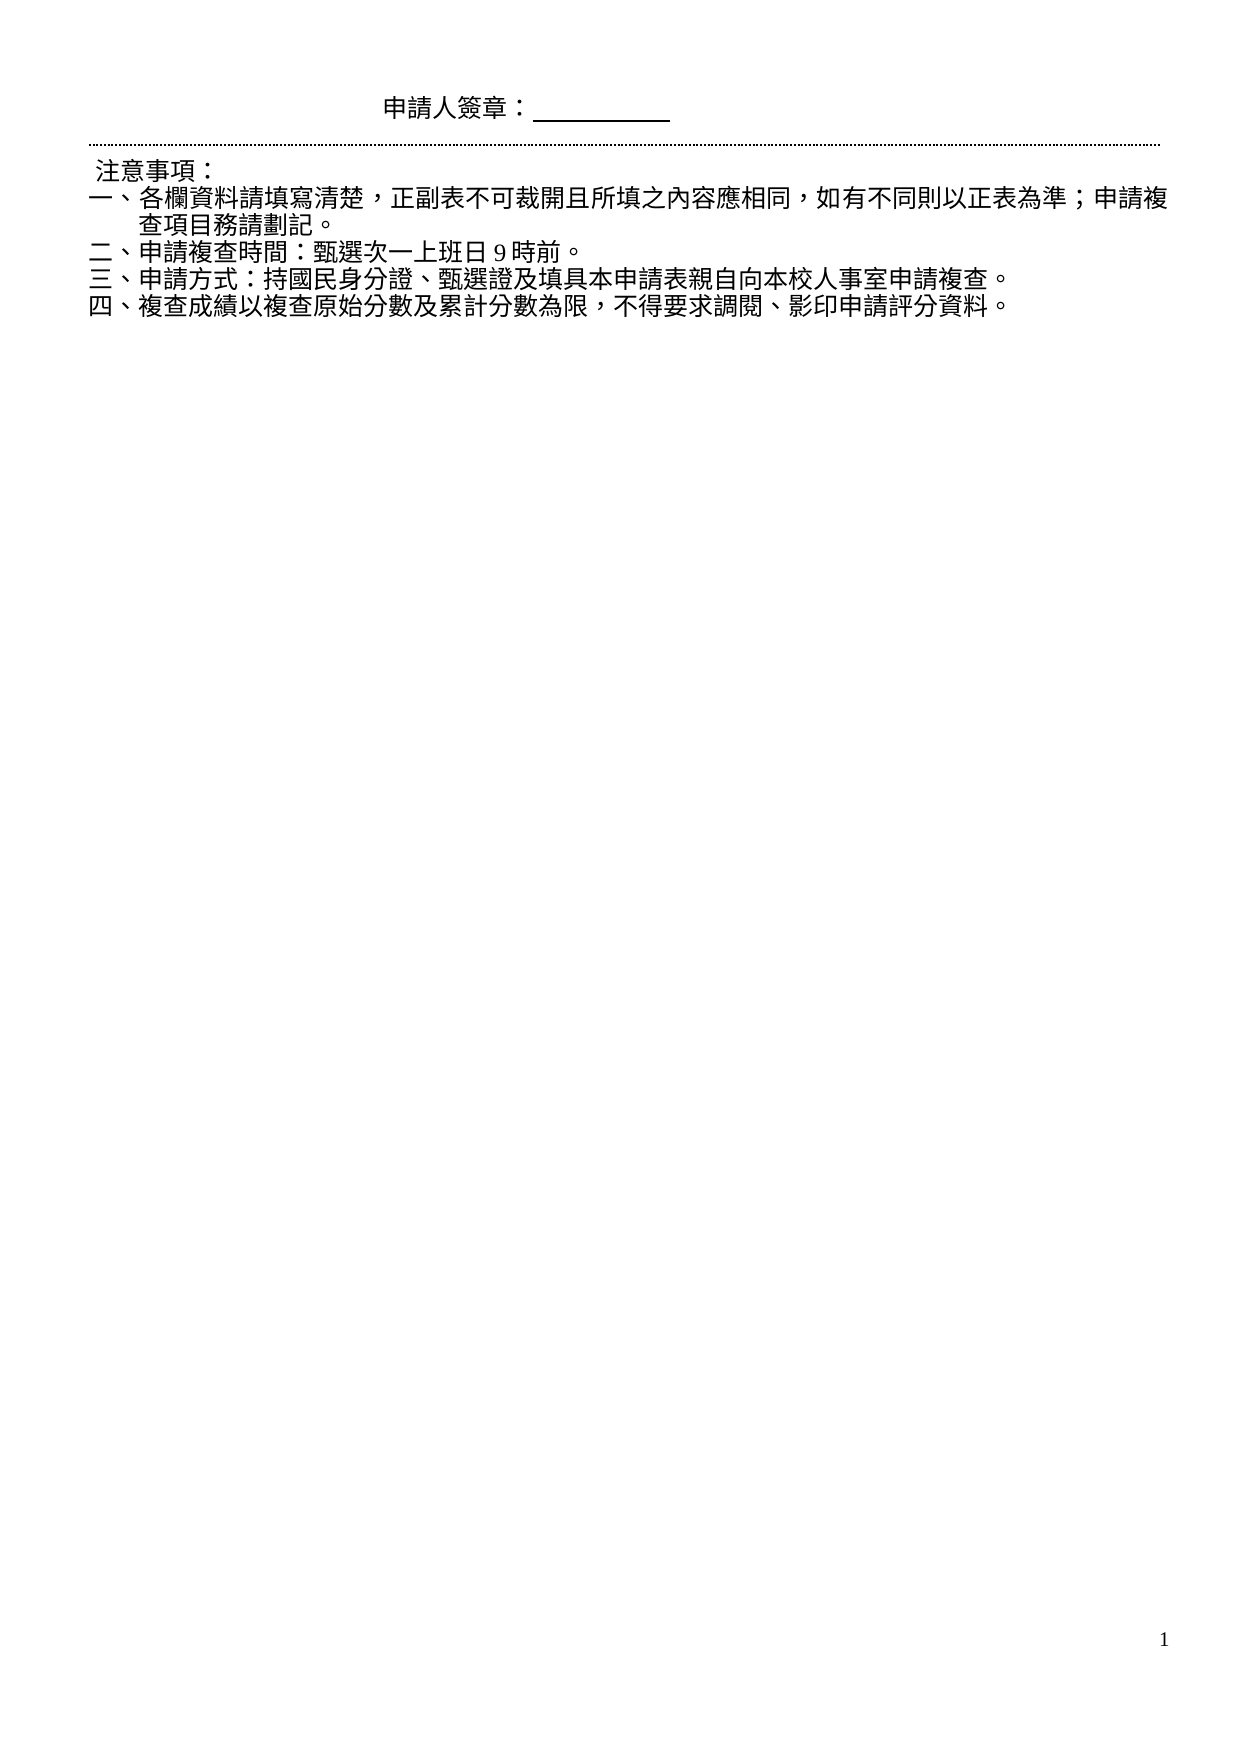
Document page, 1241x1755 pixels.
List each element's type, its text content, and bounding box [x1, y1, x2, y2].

text 注意事項： [83, 158, 1169, 185]
text 一、各欄資料請填寫清楚，正副表不可裁開且所填之內容應相同，如有不同則以正表為準；申請複查項目務請劃記。 [89, 185, 1169, 239]
text 四、複查成績以複查原始分數及累計分數為限，不得要求調閱、影印申請評分資料。 [89, 294, 1169, 321]
text 三、申請方式：持國民身分證、甄選證及填具本申請表親自向本校人事室申請複查。 [89, 267, 1169, 294]
text 申請人簽章： [89, 89, 1169, 125]
text 二、申請複查時間：甄選次一上班日9時前。 [89, 239, 1169, 267]
